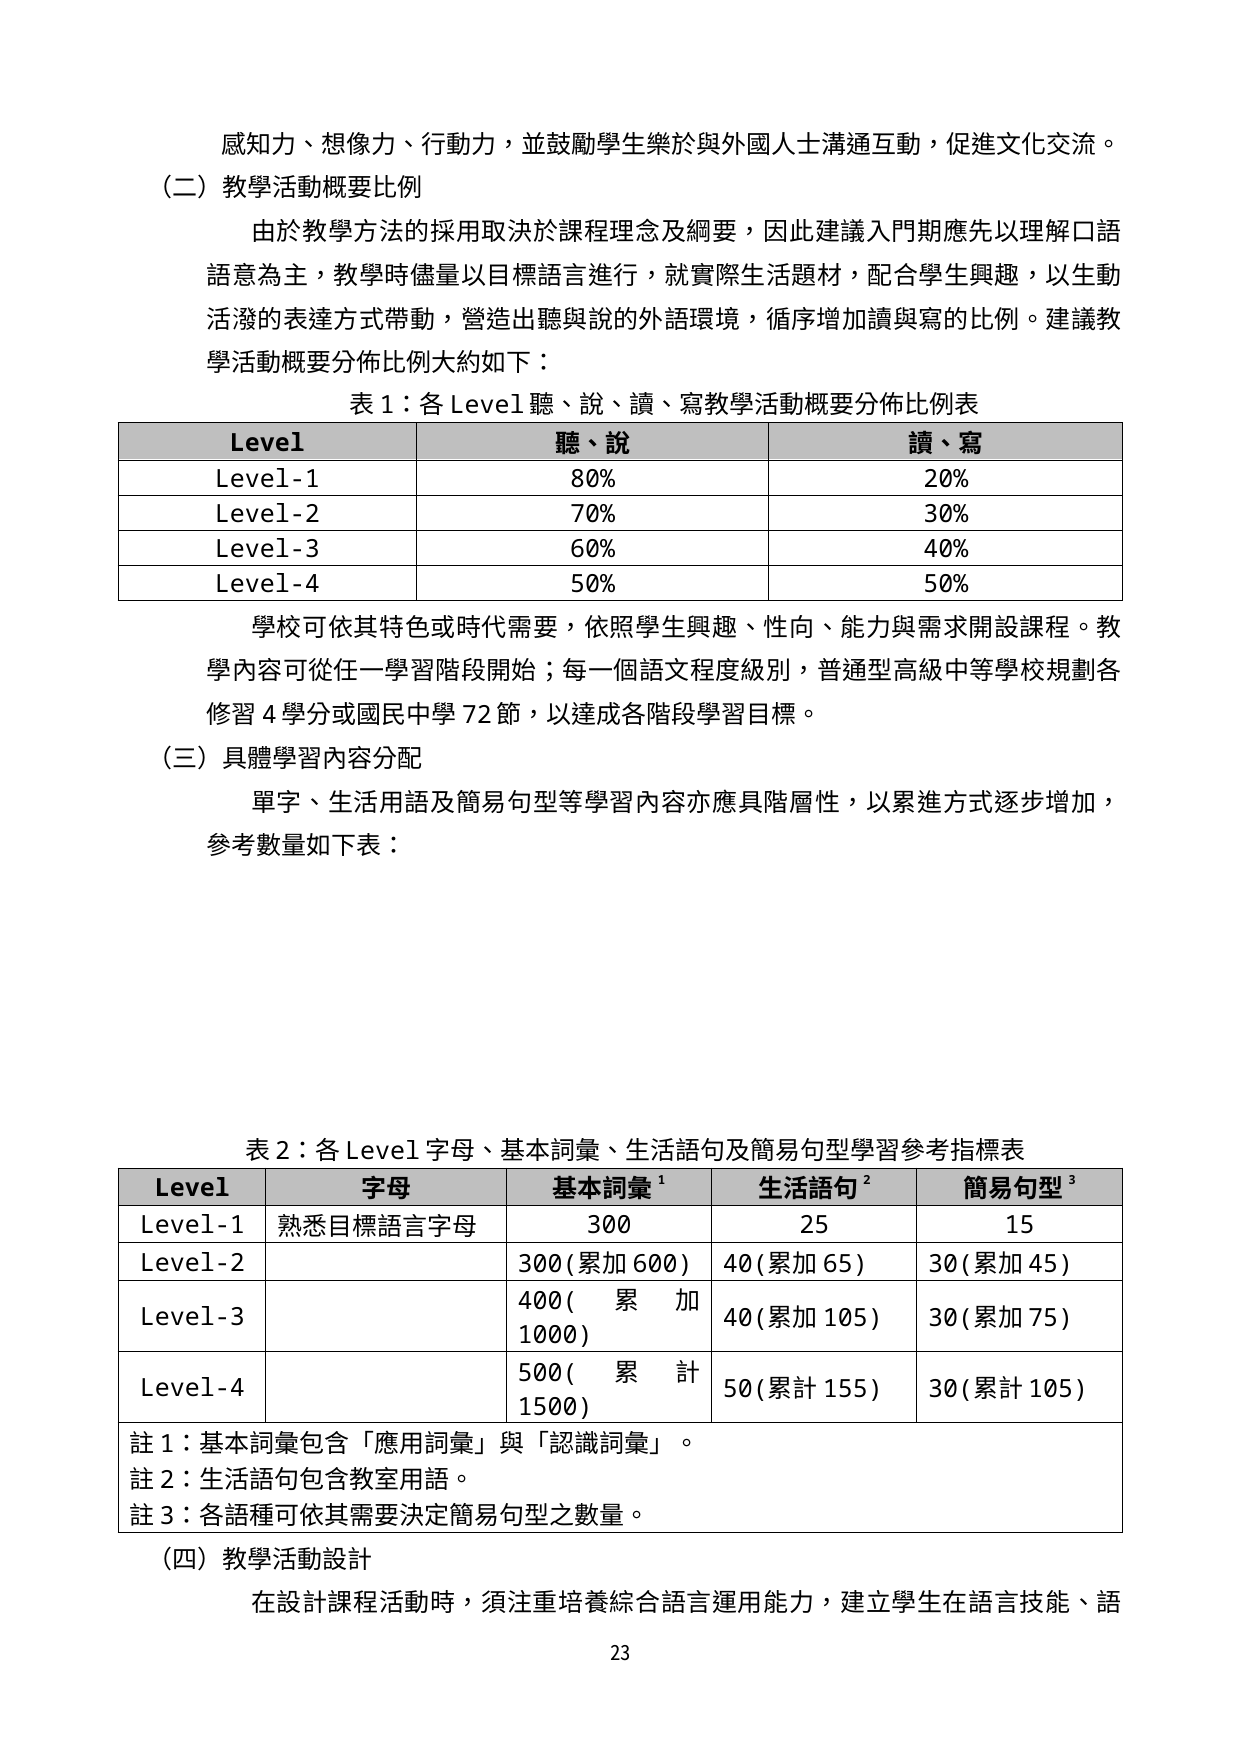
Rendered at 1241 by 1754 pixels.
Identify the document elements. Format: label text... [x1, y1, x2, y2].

table_cell 300(累加600) [507, 1243, 711, 1279]
text 學校可依其特色或時代需要，依照學生興趣、性向、能力與需求開設課程。教學內容可從任一學習階段開始；每一個語文程度級別，普通型高級中等學校規劃各修習4學分或國民中學72節，以達成各階段學習目標。 [207, 601, 1122, 732]
table_cell 30(累加75) [917, 1281, 1122, 1351]
table_cell 40(累加105) [712, 1281, 916, 1351]
table_cell 40(累加65) [712, 1243, 916, 1279]
table_cell 15 [917, 1206, 1122, 1242]
table_cell Level-2 [119, 496, 416, 530]
table_header 簡易句型3 [917, 1169, 1122, 1205]
table_cell Level-2 [119, 1243, 265, 1279]
text 單字、生活用語及簡易句型等學習內容亦應具階層性，以累進方式逐步增加，參考數量如下表： [207, 776, 1122, 863]
table_cell 80% [417, 461, 768, 495]
table_cell Level-4 [119, 566, 416, 600]
text 表1：各Level聽、說、讀、寫教學活動概要分佈比例表 [118, 381, 1122, 422]
text 在設計課程活動時，須注重培養綜合語言運用能力，建立學生在語言技能、語 [206, 1577, 1122, 1621]
table_cell 25 [712, 1206, 916, 1242]
table_cell 500(累計1500) [507, 1352, 711, 1422]
table_cell 300 [507, 1206, 711, 1242]
table_header Level [119, 1169, 265, 1205]
table_header 字母 [266, 1169, 506, 1205]
table_cell Level-1 [119, 1206, 265, 1242]
table_cell 60% [417, 531, 768, 565]
table_header 基本詞彙1 [507, 1169, 711, 1205]
table_cell 30(累計105) [917, 1352, 1122, 1422]
table_header 聽、說 [417, 423, 768, 459]
table_cell 40% [769, 531, 1122, 565]
table_cell 50% [417, 566, 768, 600]
text （四）教學活動設計 [148, 1533, 1122, 1577]
table_cell Level-1 [119, 461, 416, 495]
table_cell 30% [769, 496, 1122, 530]
table_cell 20% [769, 461, 1122, 495]
table_cell 70% [417, 496, 768, 530]
table_cell Level-3 [119, 1281, 265, 1351]
text （三）具體學習內容分配 [148, 732, 1122, 776]
text （二）教學活動概要比例 [148, 162, 1122, 206]
table_header 生活語句2 [712, 1169, 916, 1205]
table_cell [266, 1243, 506, 1279]
table_cell 30(累加45) [917, 1243, 1122, 1279]
text 5.培養國際視野：藉由學習外語打開世界的另一扇窗。教師應啟發學生發揮其觀察力、感知力、想像力、行動力，並鼓勵學生樂於與外國人士溝通互動，促進文化交流。 [192, 118, 1122, 162]
table_cell 熟悉目標語言字母 [266, 1206, 506, 1242]
table_cell 50% [769, 566, 1122, 600]
table_cell Level-3 [119, 531, 416, 565]
text 表2：各Level字母、基本詞彙、生活語句及簡易句型學習參考指標表 [118, 1126, 1122, 1168]
table_cell [266, 1281, 506, 1351]
table_cell [266, 1352, 506, 1422]
table_cell 註1：基本詞彙包含「應用詞彙」與「認識詞彙」。 註2：生活語句包含教室用語。 註3：各語種可依其需要決定簡易句型之數量。 [119, 1423, 1122, 1532]
text 由於教學方法的採用取決於課程理念及綱要，因此建議入門期應先以理解口語語意為主，教學時儘量以目標語言進行，就實際生活題材，配合學生興趣，以生動活潑的表達方式帶動，營造出聽與說的外語環境，循序增加讀與寫的比例。建議教學活動概要分佈比例大約如下： [207, 206, 1122, 381]
table_cell 50(累計155) [712, 1352, 916, 1422]
table_cell Level-4 [119, 1352, 265, 1422]
table_cell 400(累加1000) [507, 1281, 711, 1351]
table_header 讀、寫 [769, 423, 1122, 459]
table_header Level [119, 423, 416, 459]
